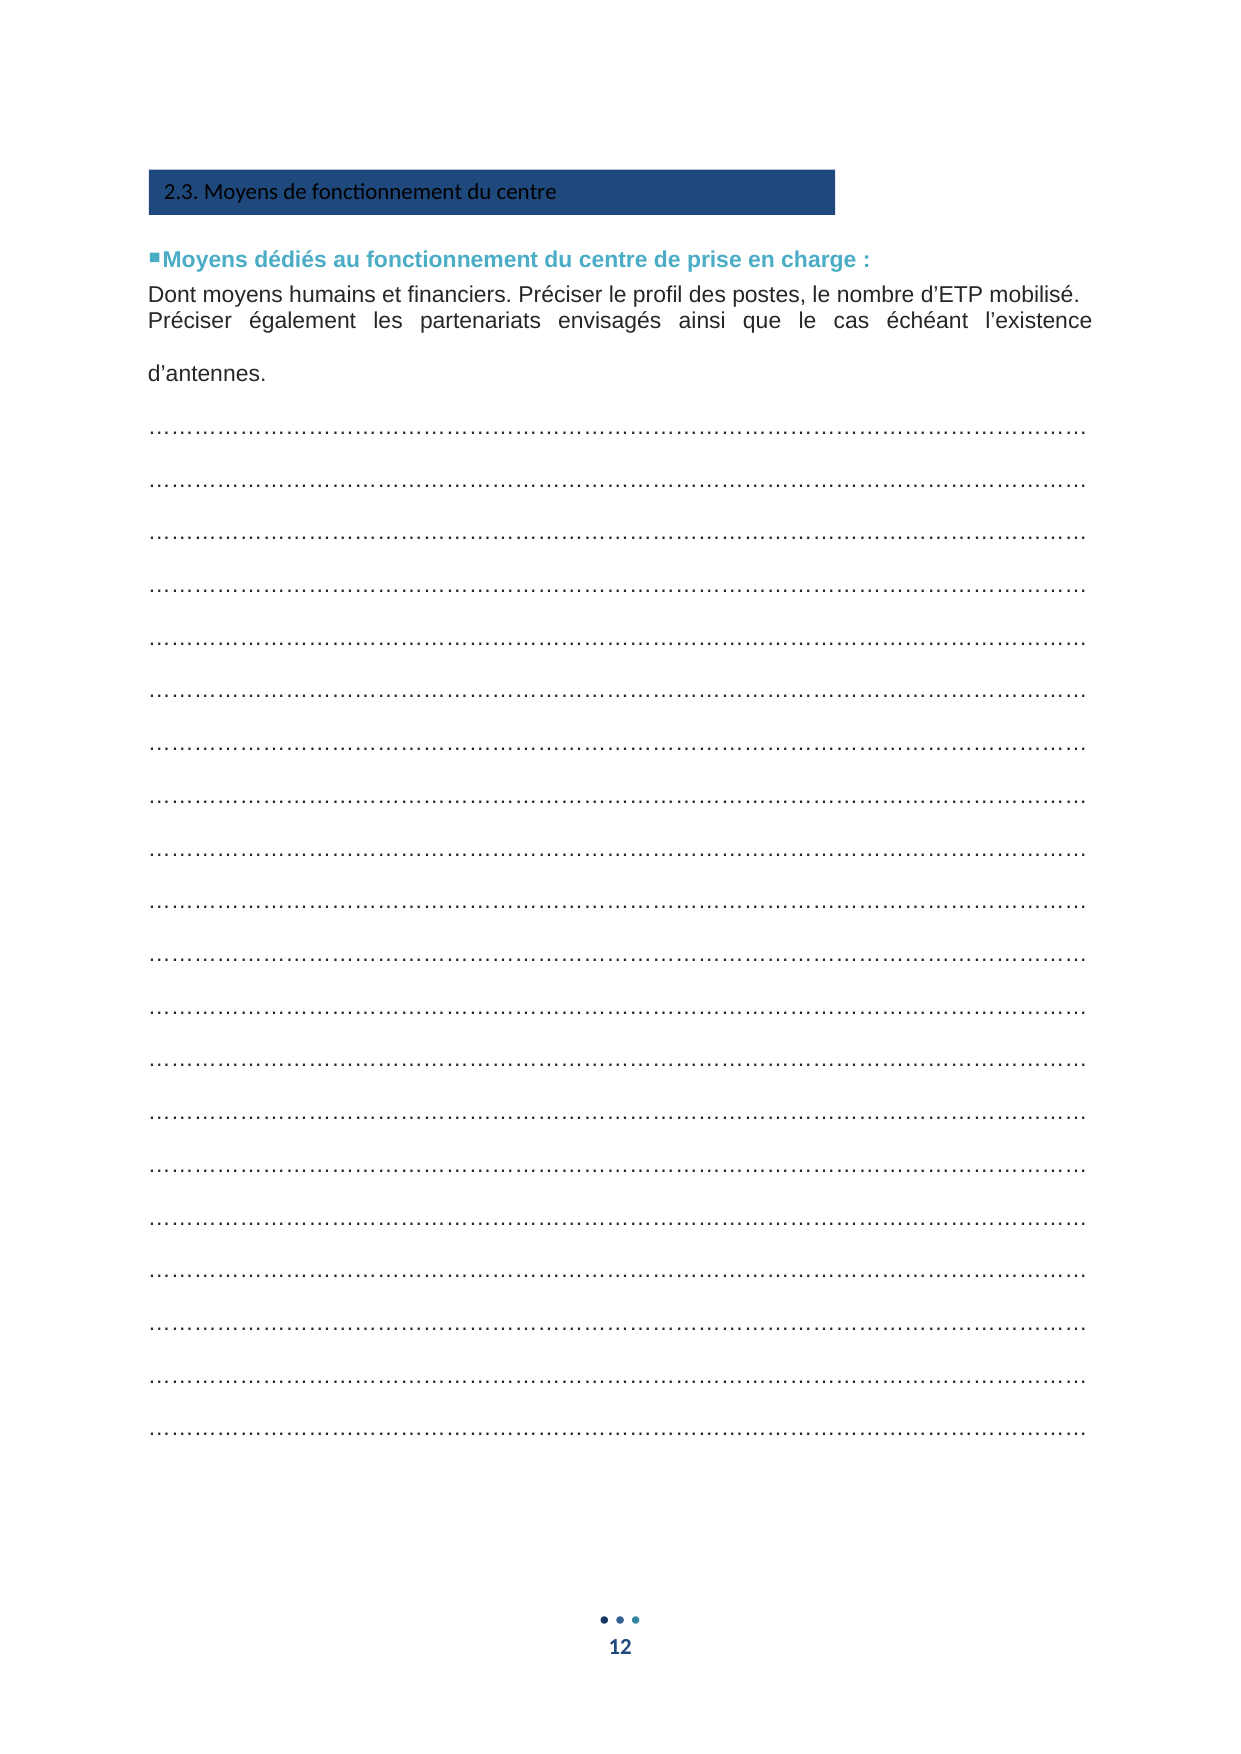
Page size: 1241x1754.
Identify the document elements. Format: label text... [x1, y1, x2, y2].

text Préciser également les partenariats envisagés ainsi que le cas échéant l’existence d’antennes. [148, 307, 1093, 386]
text Dont moyens humains et financiers. Préciser le profil des postes, le nombre d’ETP mobilisé. [148, 281, 1093, 307]
text …………………………………………………………………………………………………………………………………………………………………………………………………………………………………………………………………………………………………………………………………………………………………………………………………………………………………………………… [148, 834, 1093, 1019]
text …………………………………………………………………………………………………………………………………………………………………………………………………………………………………………………………………………………………………………………………………………………………………………………………………………………………………………………… [148, 1256, 1093, 1441]
text …………………………………………………………………………………………………………………………………………………………………………………………………………………………………………………………………………………………………………………………………………………………………………………………………………………………………………………… …………………………………………………………………………………………………………………………………………………………………………………………………………………………………………………………………………………………………………………………………………………………………………………………………………………………………………………… [148, 413, 1093, 808]
list Moyens dédiés au fonctionnement du centre de prise en charge : [148, 246, 1093, 274]
text …………………………………………………………………………………………………………………………………………………………………………………………………………………………………………………………………………………………………………………………………………………………………………………………………………………………………………………… [148, 1045, 1093, 1230]
